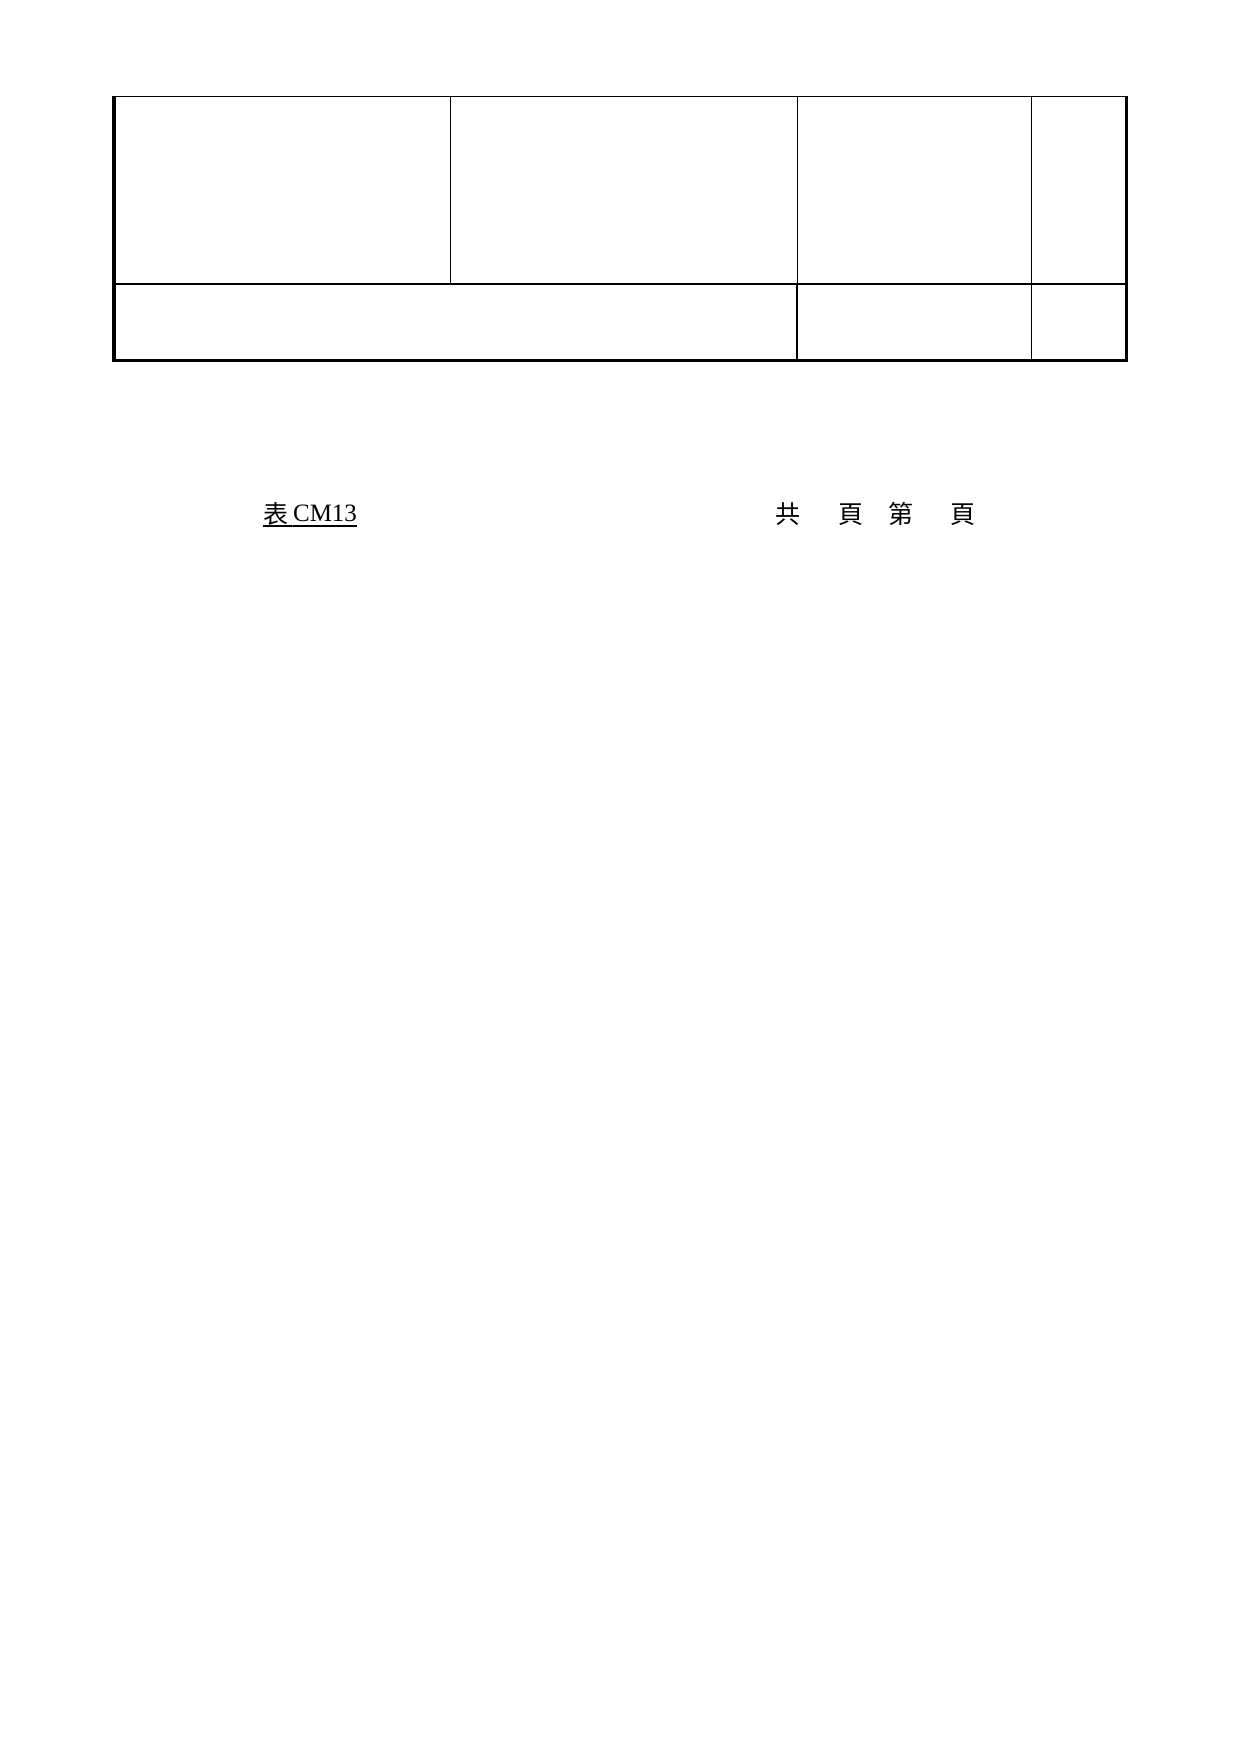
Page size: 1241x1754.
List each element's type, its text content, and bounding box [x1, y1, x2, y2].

table_cell [451, 97, 797, 283]
table_cell [1032, 285, 1125, 358]
table_cell [1032, 97, 1125, 283]
table_cell 合 計 [116, 285, 796, 358]
text 表CM13 共 頁 第 頁 [52, 471, 1186, 533]
table_cell [798, 285, 1031, 358]
table_cell [798, 97, 1031, 283]
table_cell [116, 97, 450, 283]
